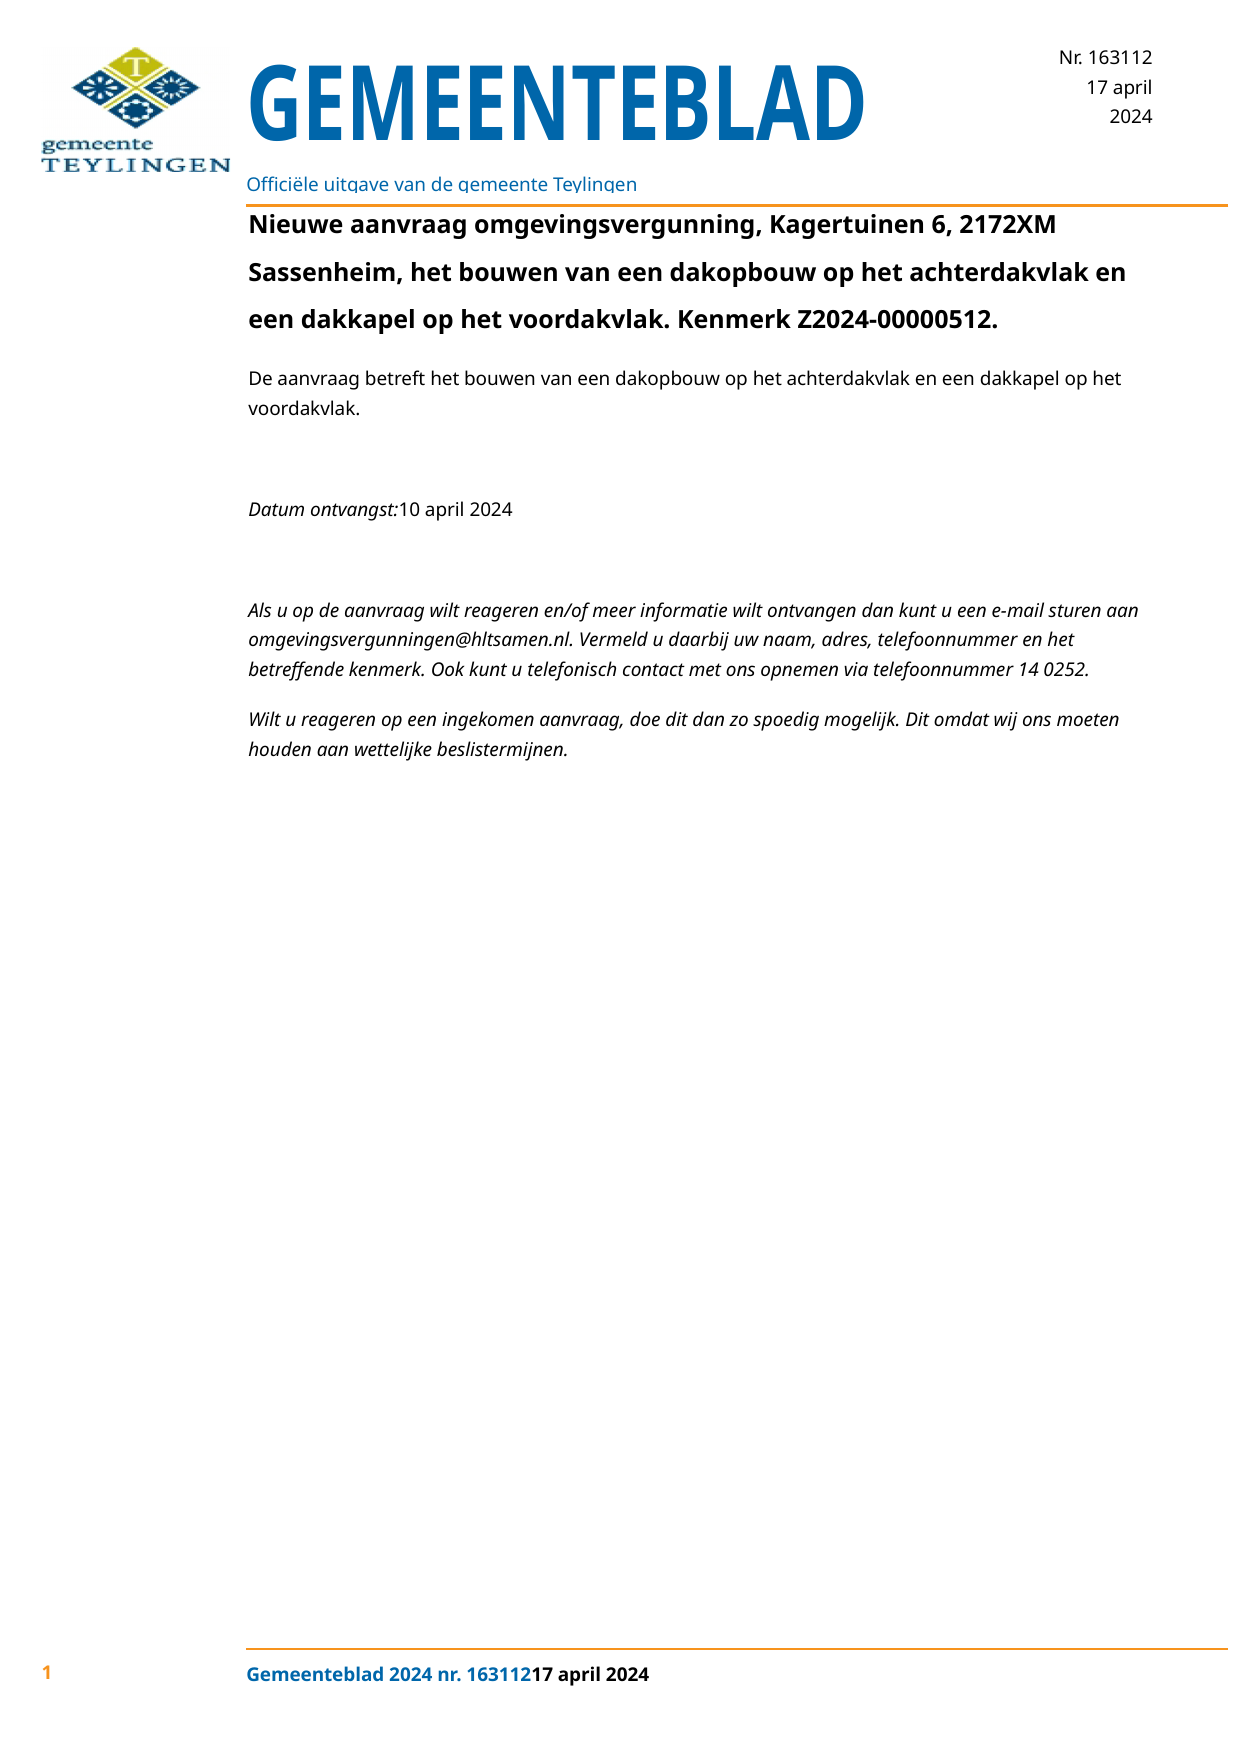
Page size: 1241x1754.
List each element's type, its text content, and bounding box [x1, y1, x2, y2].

picture [41, 47, 231, 172]
text Wilt u reageren op een ingekomen aanvraag, doe dit dan zo spoedig mogelijk. Dit omdat wij ons moeten houden aan wettelijke beslistermijnen. [248, 706, 1152, 762]
text De aanvraag betreft het bouwen van een dakopbouw op het achterdakvlak en een dakkapel op het voordakvlak. [248, 366, 1152, 421]
text Als u op de aanvraag wilt reageren en/of meer informatie wilt ontvangen dan kunt u een e-mail sturen aan omgevingsvergunningen@hltsamen.nl. Vermeld u daarbij uw naam, adres, telefoonnummer en het betreffende kenmerk. Ook kunt u telefonisch contact met ons opnemen via telefoonnummer 14 0252. [248, 597, 1152, 682]
text Datum ontvangst:10 april 2024 [248, 496, 1152, 522]
text Nieuwe aanvraag omgevingsvergunning, Kagertuinen 6, 2172XM Sassenheim, het bouwen van een dakopbouw op het achterdakvlak en een dakkapel op het voordakvlak. Kenmerk Z2024-00000512. [248, 207, 1152, 336]
